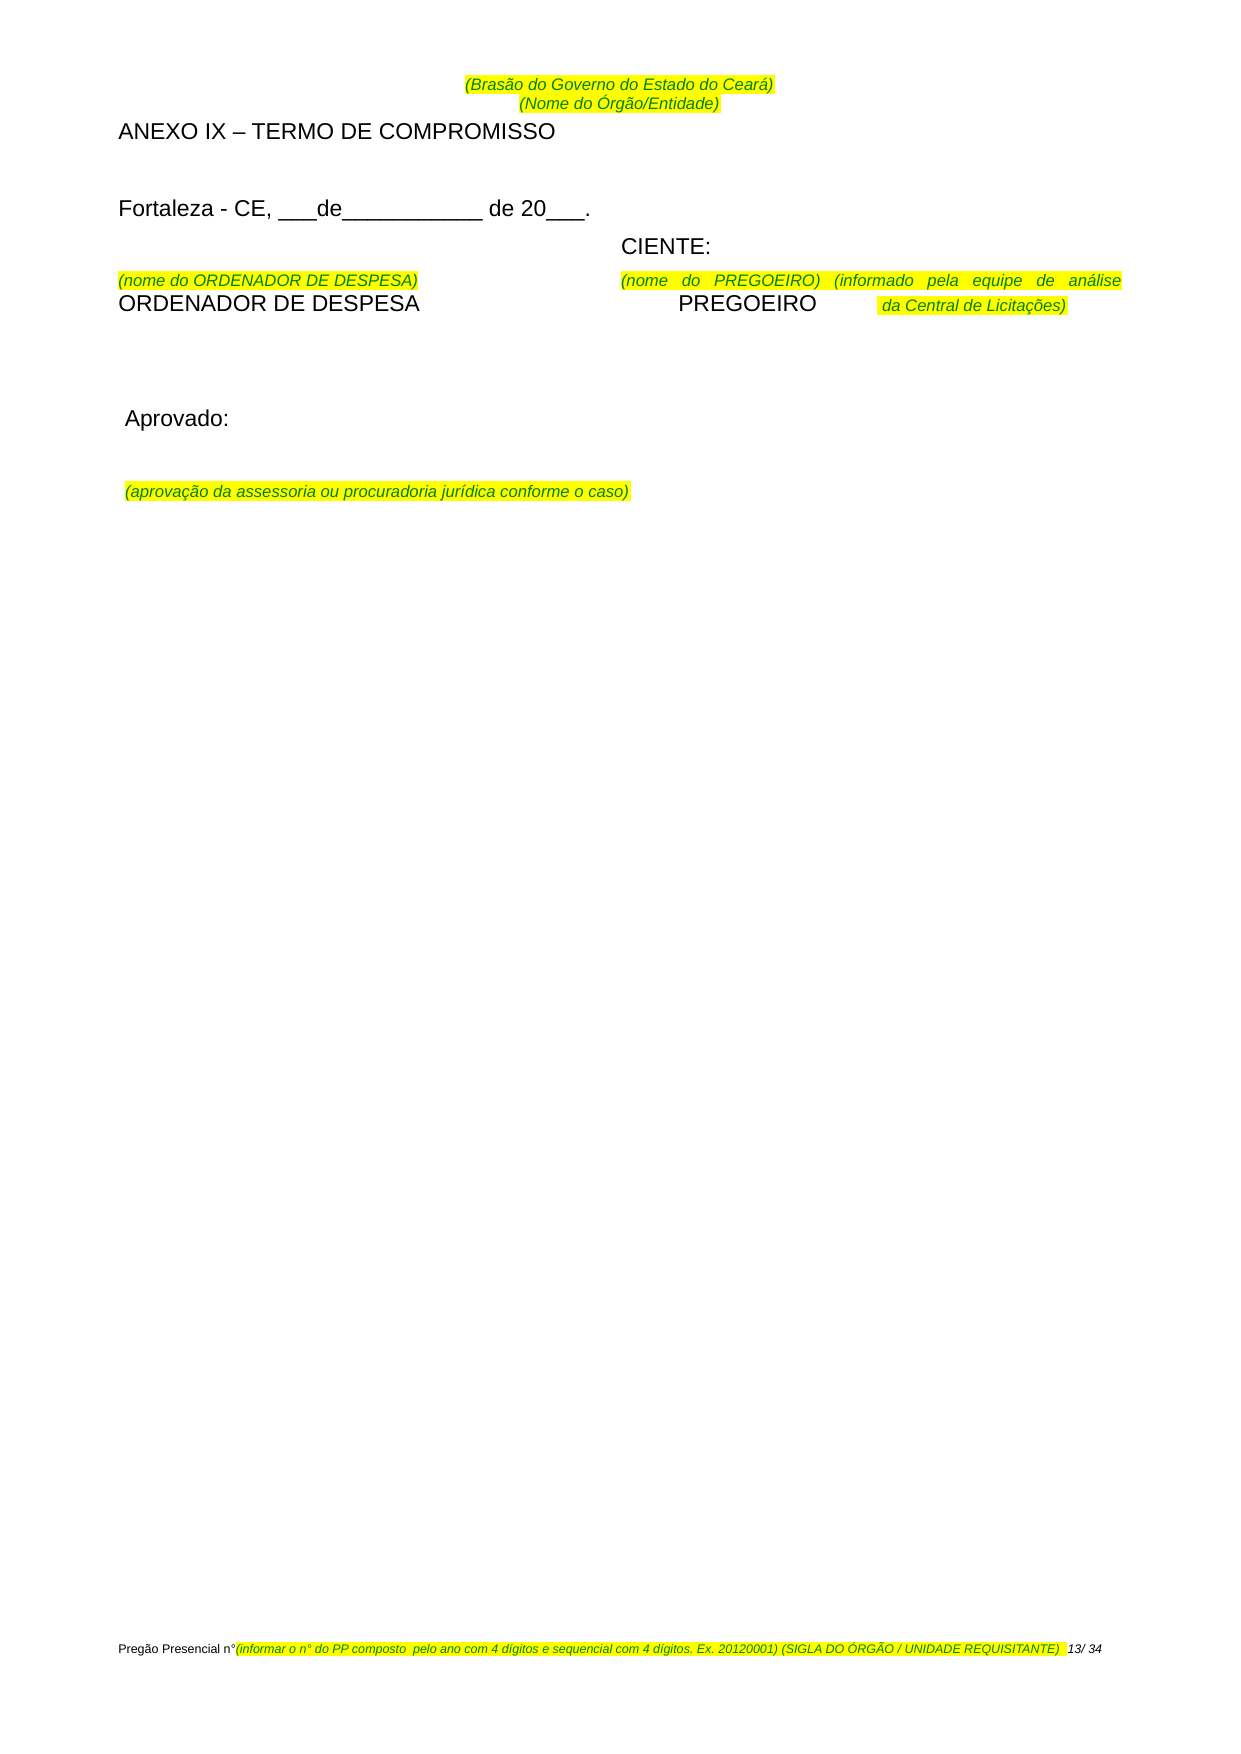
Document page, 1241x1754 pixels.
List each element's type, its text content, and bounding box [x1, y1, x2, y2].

text ANEXO IX – TERMO DE COMPROMISSO [118, 118, 1116, 144]
text (nome do ORDENADOR DE DESPESA) (nome do PREGOEIRO) (informado pela equipe de análise ORDENADOR DE DESPESA PREGOEIRO da Central de Licitações) [118, 271, 1122, 317]
text Aprovado: [118, 405, 1122, 431]
text Fortaleza - CE, ___de___________ de 20___. [118, 194, 1122, 221]
text (aprovação da assessoria ou procuradoria jurídica conforme o caso) [125, 481, 1122, 501]
text CIENTE: [118, 233, 1122, 259]
